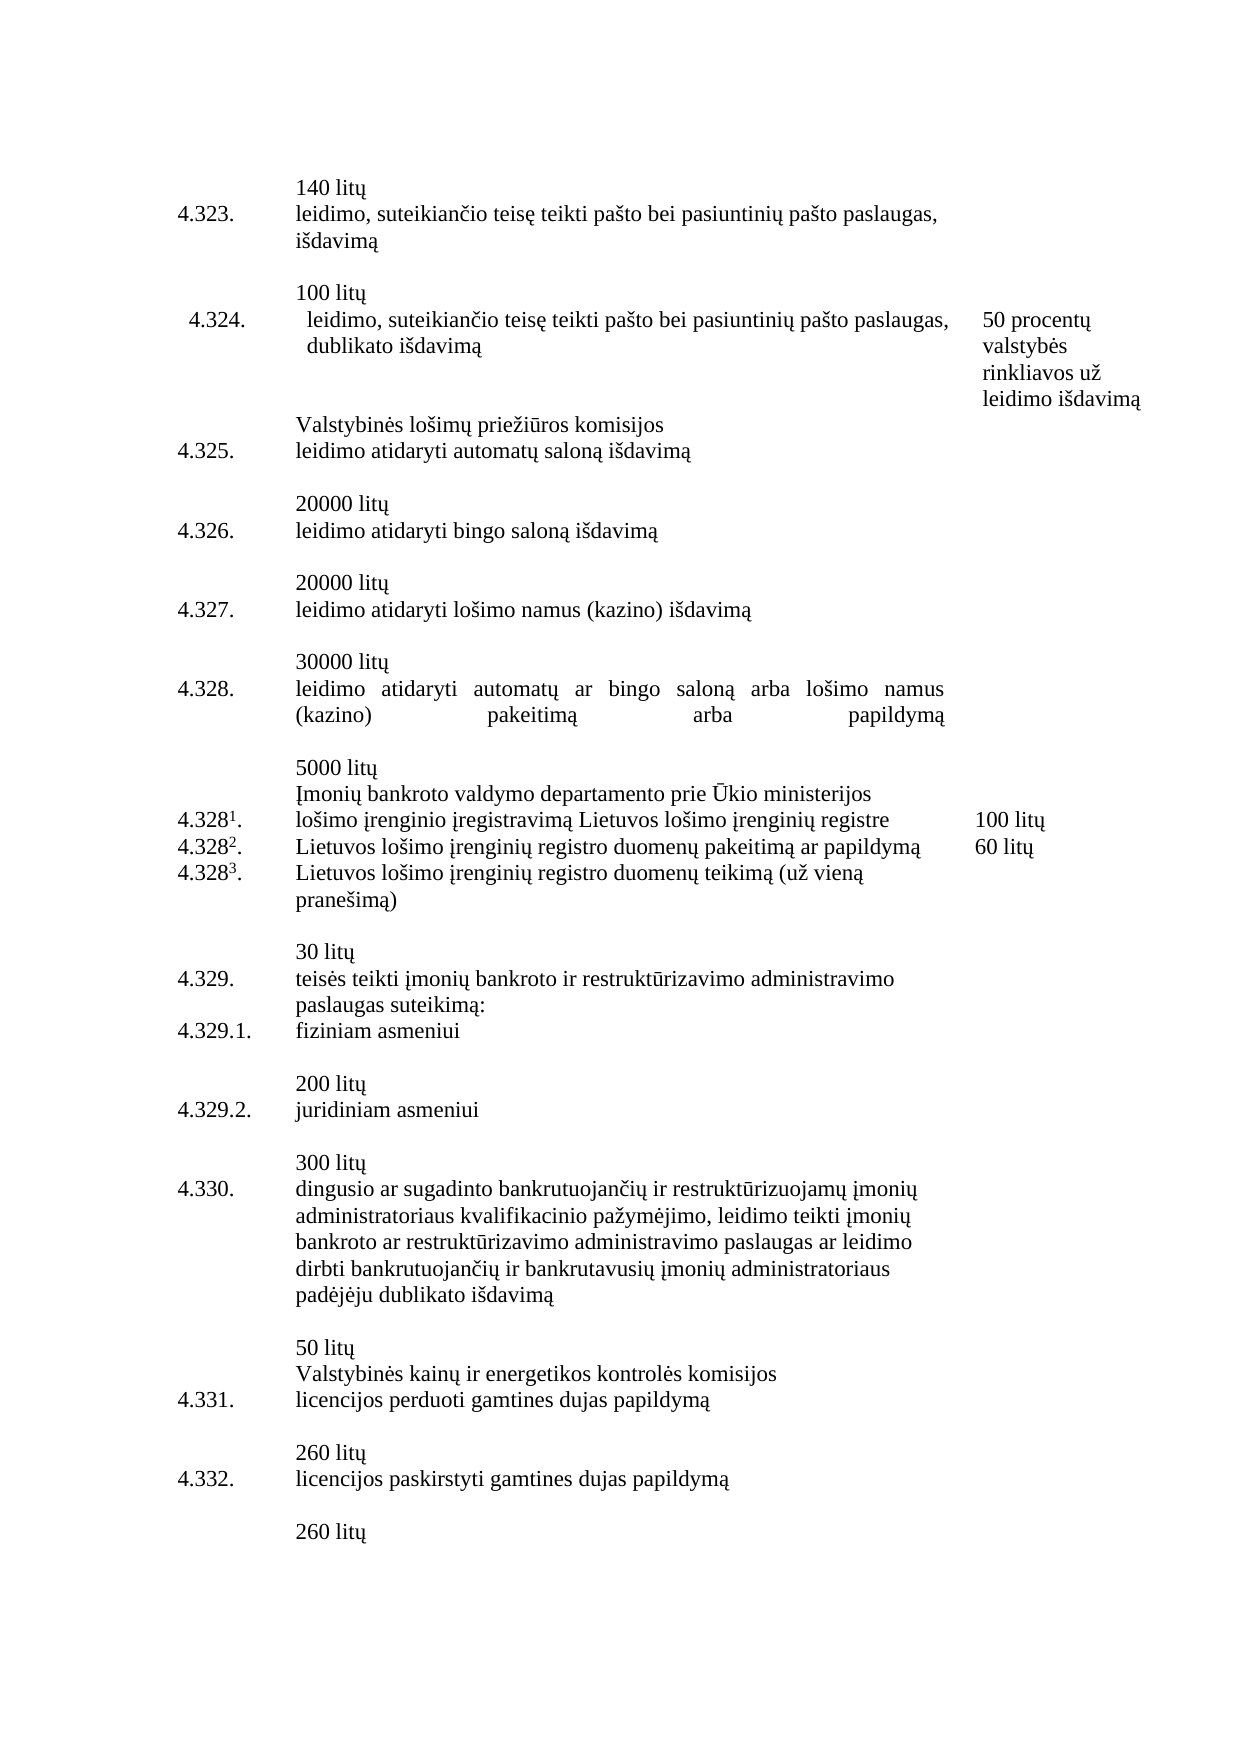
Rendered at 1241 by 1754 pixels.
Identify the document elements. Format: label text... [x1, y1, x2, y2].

text 4.326. leidimo atidaryti bingo saloną išdavimą 20000 litų [177, 517, 945, 596]
text 4.3283. Lietuvos lošimo įrenginių registro duomenų teikimą (už vieną pranešimą) 30 litų [177, 859, 945, 965]
text 4.329.2. juridiniam asmeniui 300 litų [177, 1096, 945, 1176]
text 4.328. leidimo atidaryti automatų ar bingo saloną arba lošimo namus (kazino) pakeitimą arba papildymą 5000 litų [177, 675, 945, 780]
text Valstybinės kainų ir energetikos kontrolės komisijos [177, 1360, 945, 1386]
text 4.329. teisės teikti įmonių bankroto ir restruktūrizavimo administravimo paslaugas suteikimą: [177, 965, 945, 1017]
text 4.330. dingusio ar sugadinto bankrutuojančių ir restruktūrizuojamų įmonių administratoriaus kvalifikacinio pažymėjimo, leidimo teikti įmonių bankroto ar restruktūrizavimo administravimo paslaugas ar leidimo dirbti bankrutuojančių ir bankrutavusių įmonių administratoriaus padėjėju dublikato išdavimą 50 litų [177, 1176, 945, 1360]
text 4.329.1. fiziniam asmeniui 200 litų [177, 1017, 945, 1096]
text 4.3281. lošimo įrenginio įregistravimą Lietuvos lošimo įrenginių registre 100 litų [177, 807, 1122, 833]
text Įmonių bankroto valdymo departamento prie Ūkio ministerijos [177, 780, 945, 807]
text 4.327. leidimo atidaryti lošimo namus (kazino) išdavimą 30000 litų [177, 596, 945, 675]
text 4.332. licencijos paskirstyti gamtines dujas papildymą 260 litų [177, 1465, 945, 1544]
text 4.323. leidimo, suteikiančio teisę teikti pašto bei pasiuntinių pašto paslaugas, išdavimą 100 litų [177, 200, 945, 306]
text 4.331. licencijos perduoti gamtines dujas papildymą 260 litų [177, 1386, 945, 1465]
text 140 litų [177, 148, 945, 200]
text 4.3282. Lietuvos lošimo įrenginių registro duomenų pakeitimą ar papildymą 60 litų [177, 833, 1122, 859]
table_header 50 procentų valstybės rinkliavos už leidimo išdavimą [971, 306, 1163, 411]
table_header 4.324. [177, 306, 295, 411]
text 4.325. leidimo atidaryti automatų saloną išdavimą 20000 litų [177, 438, 945, 517]
text Valstybinės lošimų priežiūros komisijos [177, 411, 945, 438]
table_header leidimo, suteikiančio teisę teikti pašto bei pasiuntinių pašto paslaugas, dublikato išdavimą [295, 306, 971, 411]
